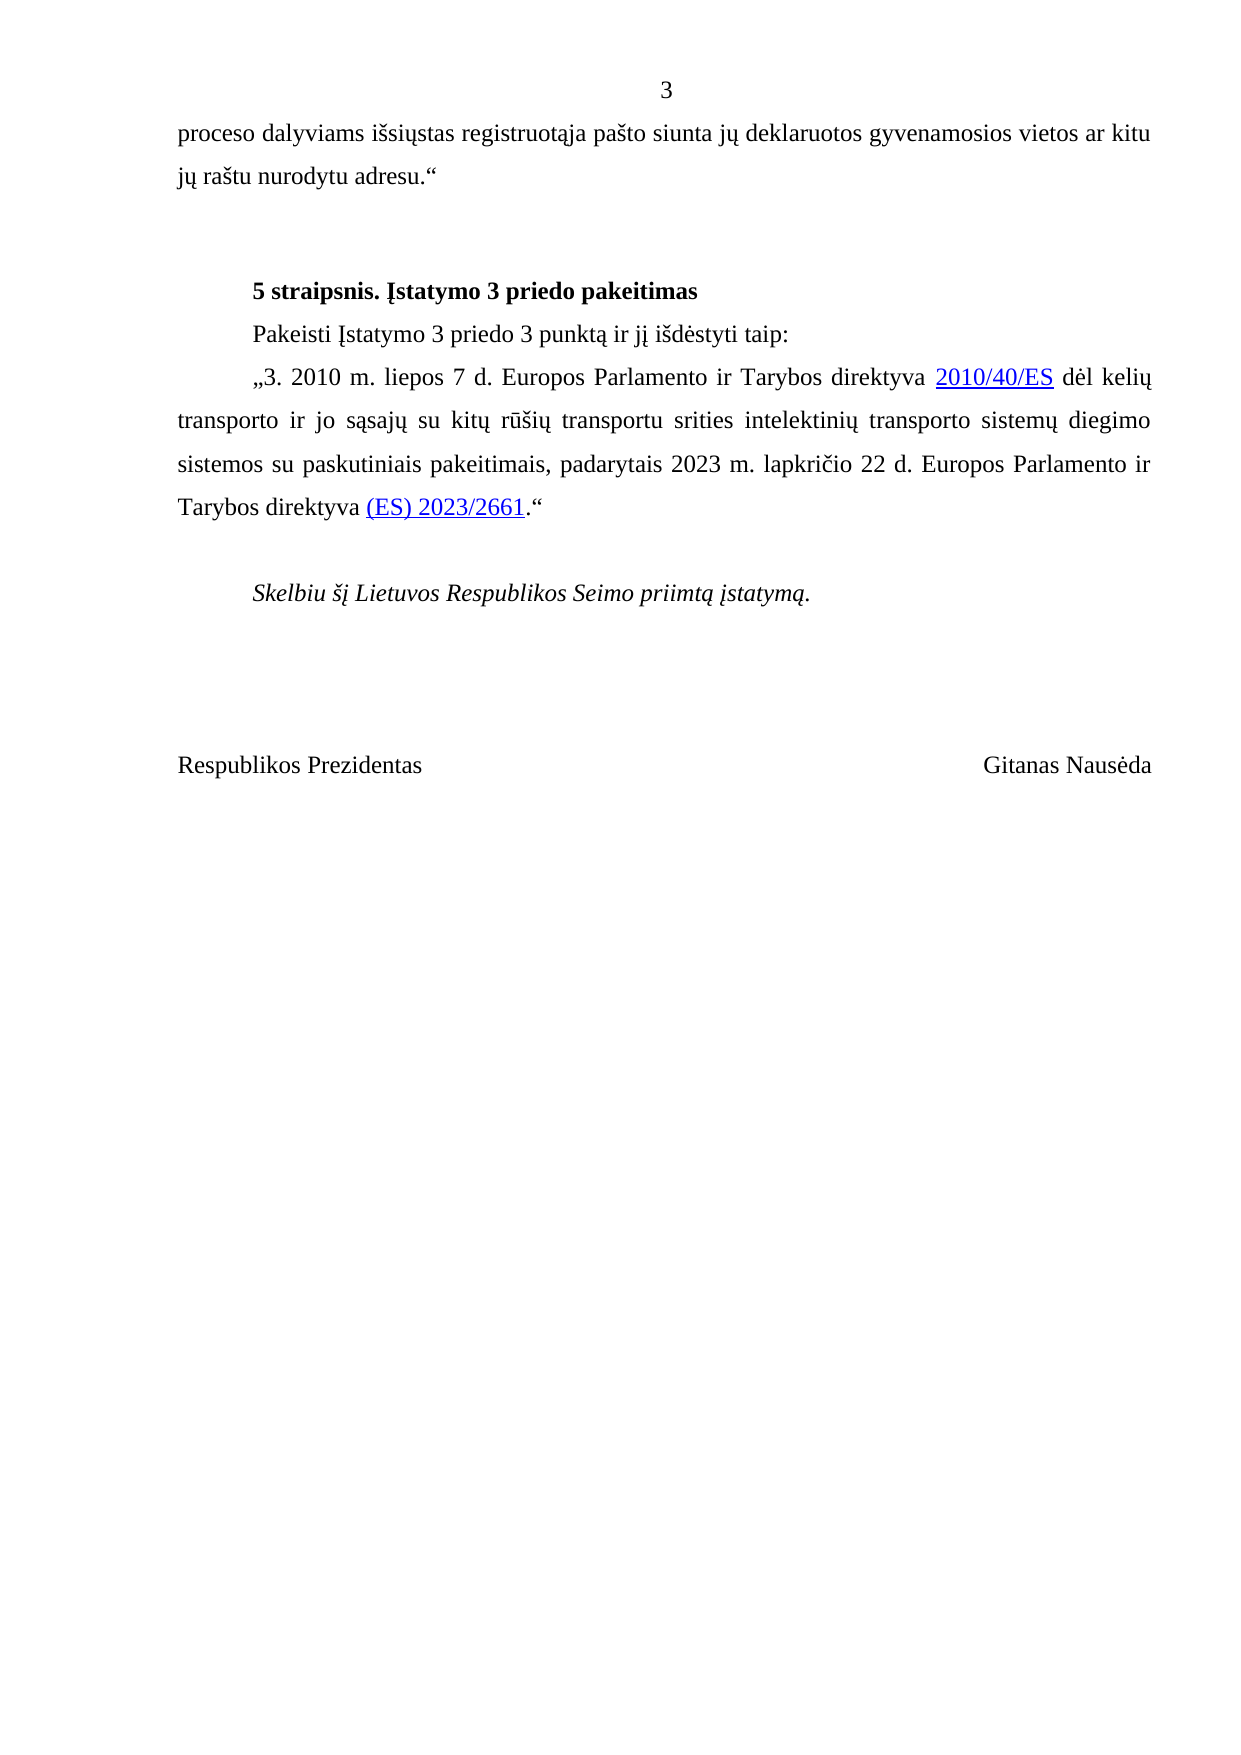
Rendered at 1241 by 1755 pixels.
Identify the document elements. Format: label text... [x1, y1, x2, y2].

text proceso dalyviams išsiųstas registruotąja pašto siunta jų deklaruotos gyvenamosios vietos ar kitu jų raštu nurodytu adresu.“ [177, 118, 1152, 190]
text Skelbiu šį Lietuvos Respublikos Seimo priimtą įstatymą. [177, 578, 1152, 607]
text Pakeisti Įstatymo 3 priedo 3 punktą ir jį išdėstyti taip: [177, 319, 1152, 348]
text 5 straipsnis. Įstatymo 3 priedo pakeitimas [177, 276, 1152, 305]
text Respublikos Prezidentas Gitanas Nausėda [177, 751, 1152, 779]
text „3. 2010 m. liepos 7 d. Europos Parlamento ir Tarybos direktyva 2010/40/ES dėl kelių transporto ir jo sąsajų su kitų rūšių transportu srities intelektinių transporto sistemų diegimo sistemos su paskutiniais pakeitimais, padarytais 2023 m. lapkričio 22 d. Europos Parlamento ir Tarybos direktyva (ES) 2023/2661.“ [177, 362, 1152, 521]
